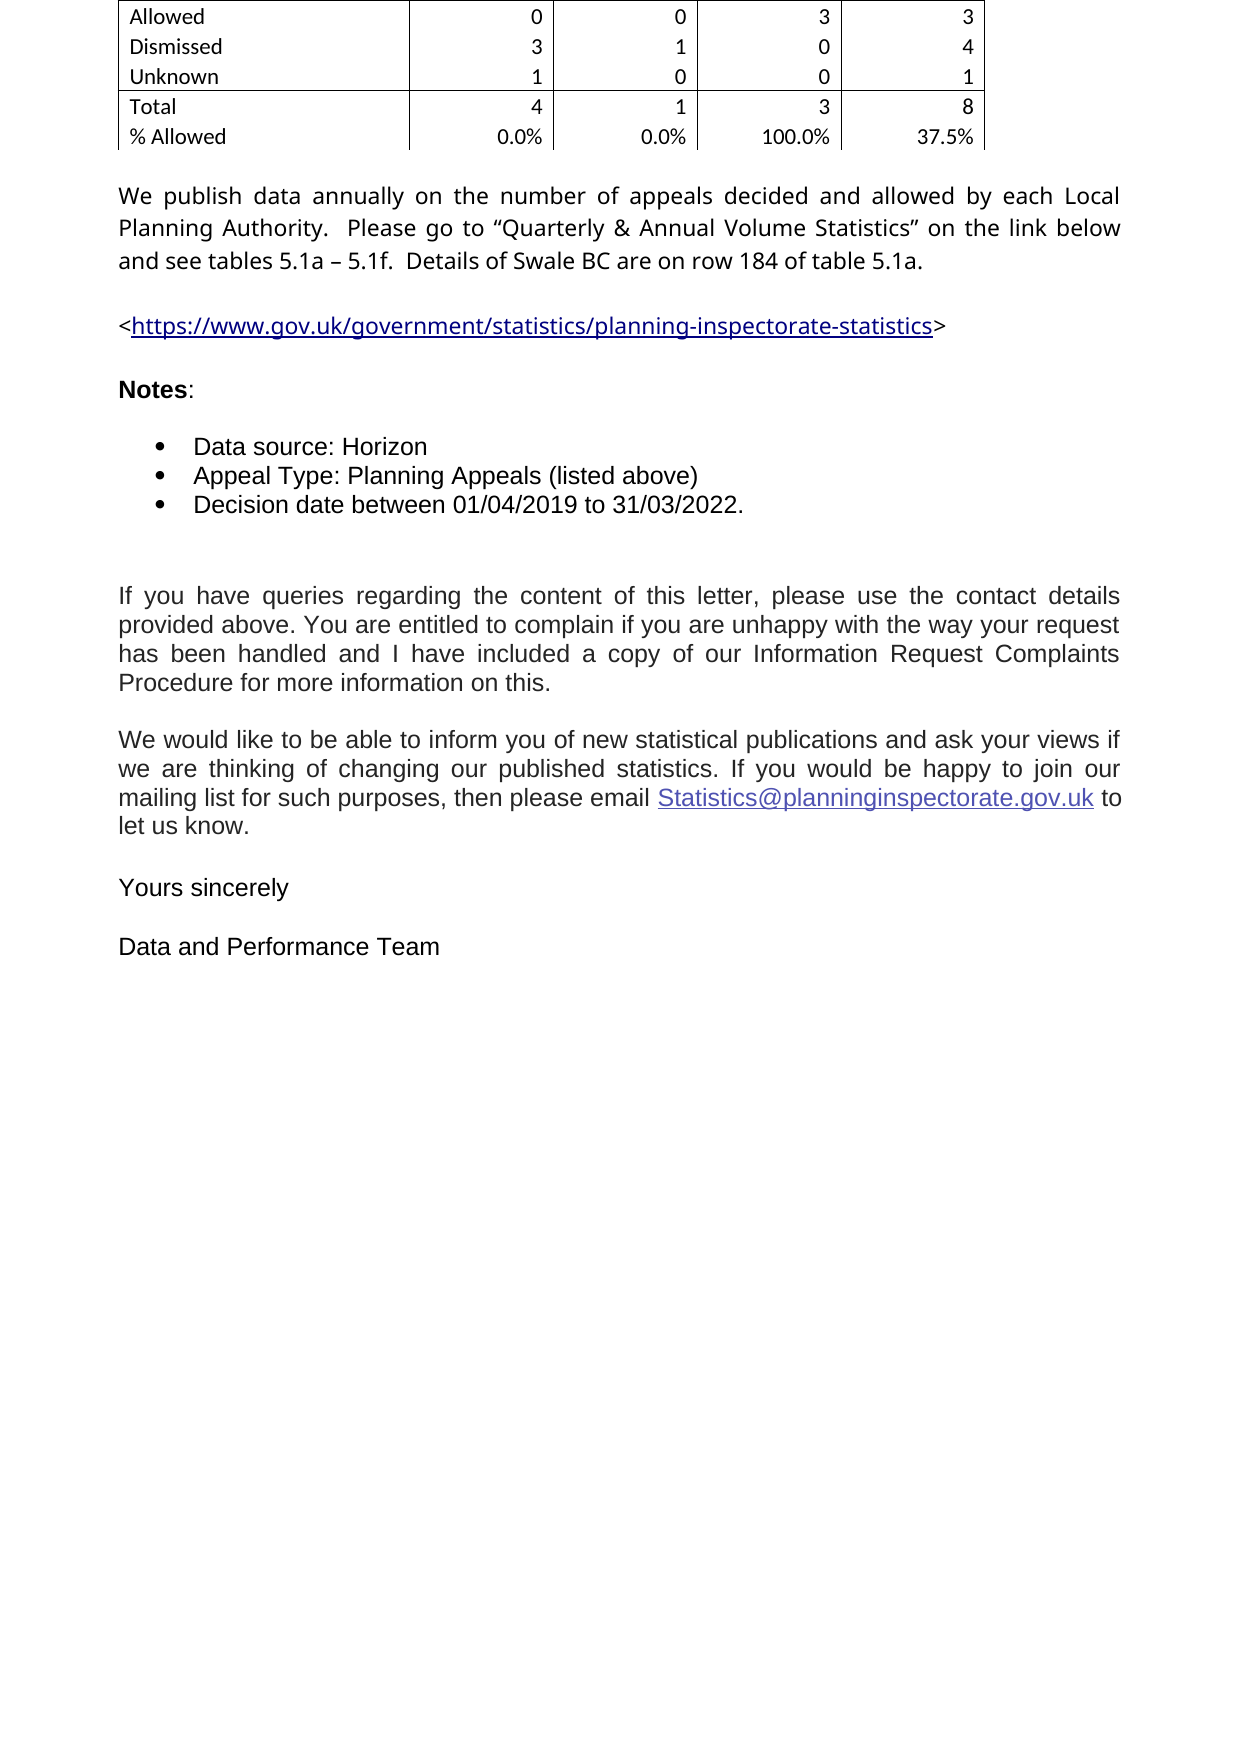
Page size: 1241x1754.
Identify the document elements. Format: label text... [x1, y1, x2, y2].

table_cell Unknown [119, 60, 409, 90]
table_cell 0 [698, 60, 841, 90]
table_cell Allowed [119, 1, 409, 30]
text If you have queries regarding the content of this letter, please use the contact details provided above. You are entitled to complain if you are unhappy with the way your request has been handled and I have included a copy of our Information Request Complaints Procedure for more information on this. [118, 581, 1122, 696]
table_cell Dismissed [119, 30, 409, 60]
text Yours sincerely [118, 873, 1122, 901]
table_cell 0 [698, 30, 841, 60]
table_cell 1 [410, 60, 553, 90]
text We publish data annually on the number of appeals decided and allowed by each Local Planning Authority. Please go to “Quarterly & Annual Volume Statistics” on the link below and see tables 5.1a – 5.1f. Details of Swale BC are on row 184 of table 5.1a. [118, 180, 1122, 276]
text Notes: [118, 375, 1122, 404]
text <https://www.gov.uk/government/statistics/planning-inspectorate-statistics> [118, 310, 1122, 341]
text Data and Performance Team [118, 932, 1122, 961]
table_cell 4 [410, 91, 553, 120]
table_cell 0.0% [410, 120, 553, 150]
list Data source: Horizon [156, 432, 1122, 461]
text We would like to be able to inform you of new statistical publications and ask your views if we are thinking of changing our published statistics. If you would be happy to join our mailing list for such purposes, then please email Statistics@planninginspectorate.gov.uk to let us know. [118, 725, 1122, 840]
table_cell 0 [410, 1, 553, 30]
table_cell 4 [842, 30, 984, 60]
table_cell 1 [554, 91, 697, 120]
table_cell 3 [410, 30, 553, 60]
table_cell 3 [698, 91, 841, 120]
table_cell 100.0% [698, 120, 841, 150]
table_cell 3 [842, 1, 984, 30]
table_cell 3 [698, 1, 841, 30]
table_cell 1 [554, 30, 697, 60]
table_cell 0 [554, 1, 697, 30]
table_cell 1 [842, 60, 984, 90]
table_cell 37.5% [842, 120, 984, 150]
table_cell Total [119, 91, 409, 120]
table_cell % Allowed [119, 120, 409, 150]
list Appeal Type: Planning Appeals (listed above) [156, 461, 1122, 490]
list Decision date between 01/04/2019 to 31/03/2022. [156, 490, 1122, 519]
table_cell 8 [842, 91, 984, 120]
table_cell 0 [554, 60, 697, 90]
table_cell 0.0% [554, 120, 697, 150]
